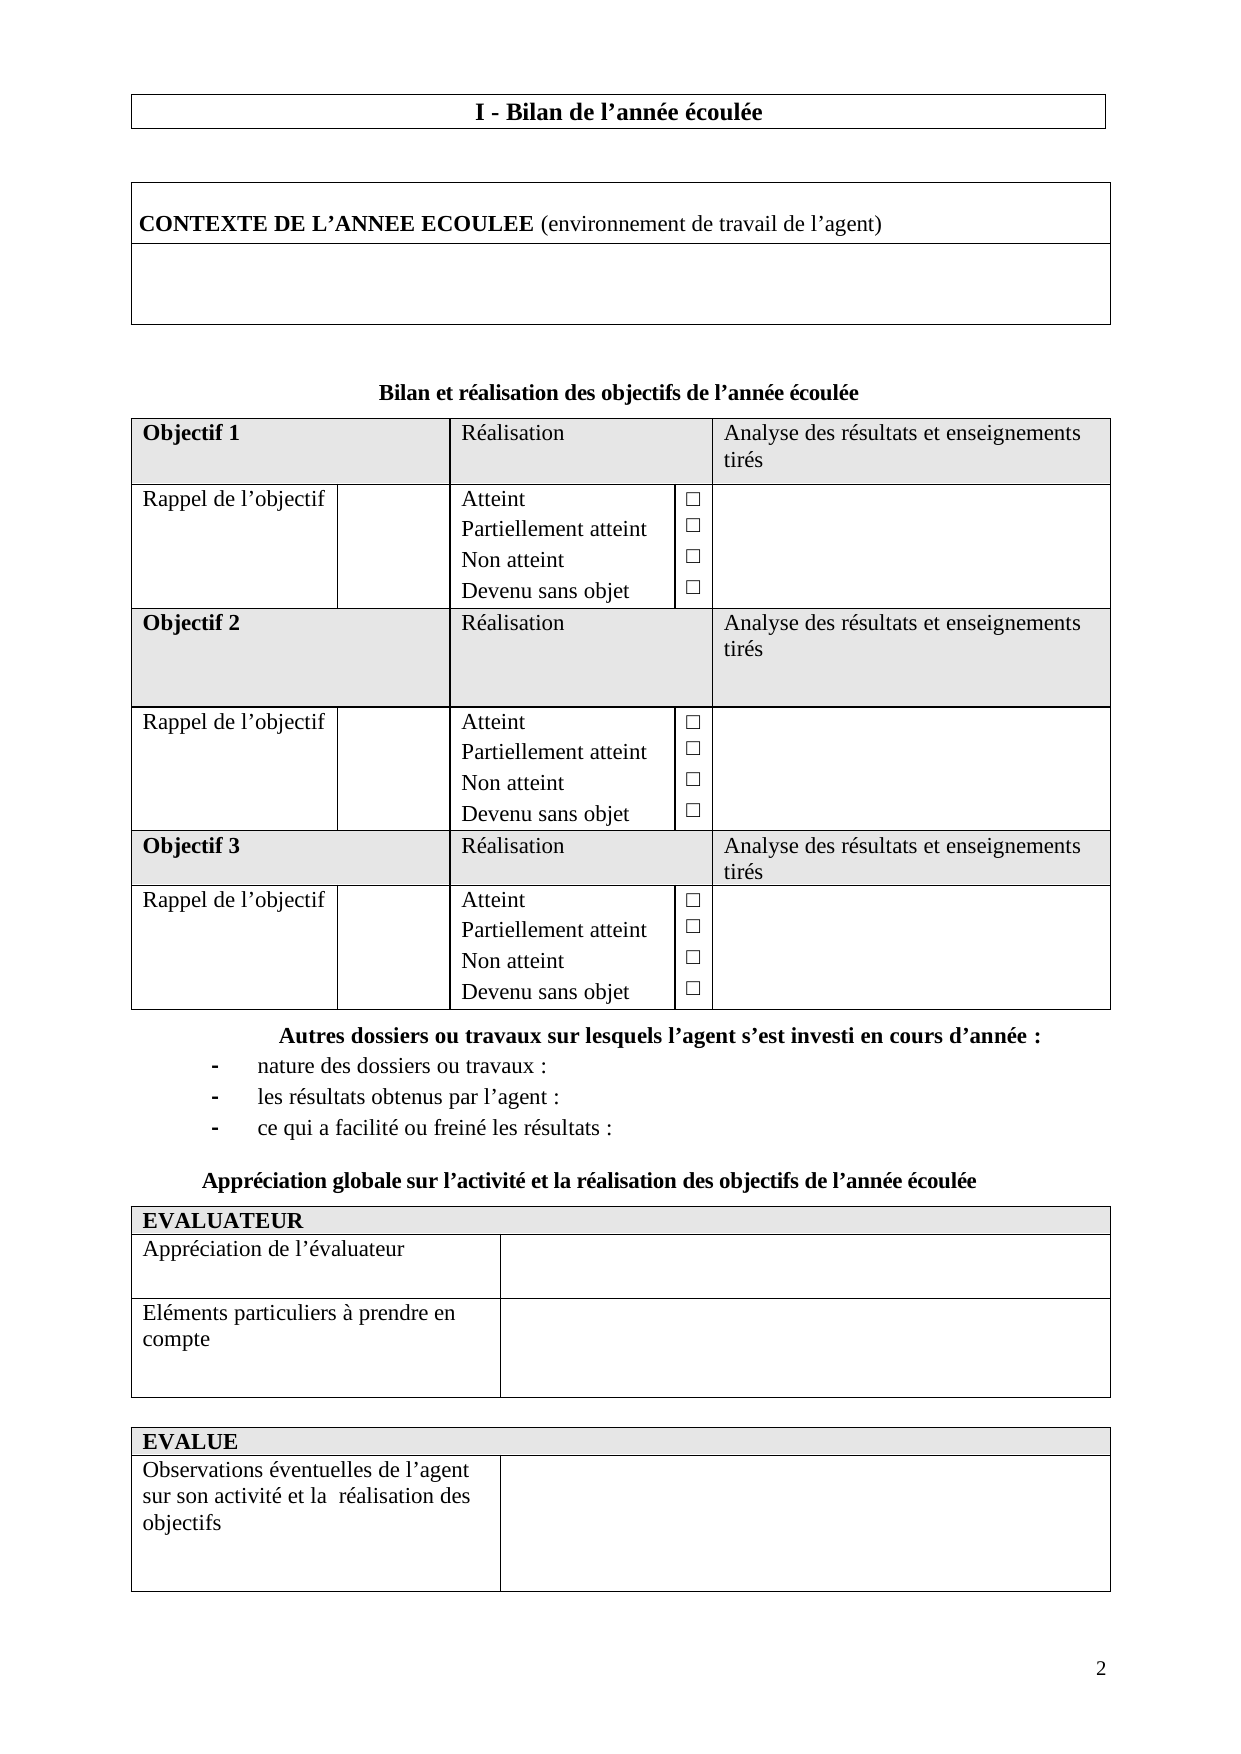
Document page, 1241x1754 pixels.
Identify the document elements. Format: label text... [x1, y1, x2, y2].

table_cell Appréciation de l’évaluateur [132, 1235, 500, 1298]
table_header CONTEXTE DE L’ANNEE ECOULEE (environnement de travail de l’agent) [132, 183, 1110, 243]
list ce qui a facilité ou freiné les résultats : [131, 1111, 1106, 1142]
text I - Bilan de l’année écoulée [132, 95, 1105, 128]
table_cell Analyse des résultats et enseignements tirés [713, 609, 1110, 706]
table_cell Réalisation [451, 831, 712, 884]
table_cell [713, 485, 1110, 607]
table_cell [338, 485, 449, 607]
table_cell Atteint Partiellement atteint Non atteint Devenu sans objet [451, 485, 674, 607]
table_cell [501, 1299, 1110, 1397]
table_cell [338, 734, 449, 830]
text Appréciation globale sur l’activité et la réalisation des objectifs de l’année écoulée [131, 1167, 1047, 1193]
table_cell [713, 886, 1110, 1008]
table_cell □ □ □ □ [676, 485, 712, 607]
table_header Analyse des résultats et enseignements tirés [713, 419, 1110, 483]
table_header EVALUE [132, 1428, 1110, 1454]
table_cell Objectif 2 [132, 609, 449, 706]
table_cell [501, 1456, 1110, 1591]
text Bilan et réalisation des objectifs de l’année écoulée [190, 379, 1047, 406]
table_cell Atteint Partiellement atteint Non atteint Devenu sans objet [451, 886, 674, 1008]
table_cell [713, 708, 1110, 830]
list nature des dossiers ou travaux : [131, 1049, 1106, 1080]
table_cell Analyse des résultats et enseignements tirés [713, 831, 1110, 884]
table_cell Observations éventuelles de l’agent sur son activité et la réalisation des objectifs [132, 1456, 500, 1591]
table_cell [132, 244, 1110, 324]
table_cell [338, 708, 449, 734]
table_cell Objectif 3 [132, 831, 449, 884]
table_cell Atteint Partiellement atteint Non atteint Devenu sans objet [451, 708, 674, 830]
table_header EVALUATEUR [132, 1207, 1110, 1233]
table_cell [338, 912, 449, 1008]
text Autres dossiers ou travaux sur lesquels l’agent s’est investi en cours d’année : [131, 1022, 1106, 1049]
table_cell Rappel de l’objectif [132, 708, 337, 830]
table_cell Eléments particuliers à prendre en compte [132, 1299, 500, 1397]
table_header Objectif 1 [132, 419, 449, 483]
table_cell Rappel de l’objectif [132, 886, 337, 1008]
table_header Réalisation [451, 419, 712, 483]
table_cell Réalisation [451, 609, 712, 706]
table_cell [338, 886, 449, 912]
list les résultats obtenus par l’agent : [131, 1080, 1106, 1111]
table_cell □ □ □ □ [676, 886, 712, 1008]
table_cell Rappel de l’objectif [132, 485, 337, 607]
table_cell □ □ □ □ [676, 708, 712, 830]
table_cell [501, 1235, 1110, 1298]
